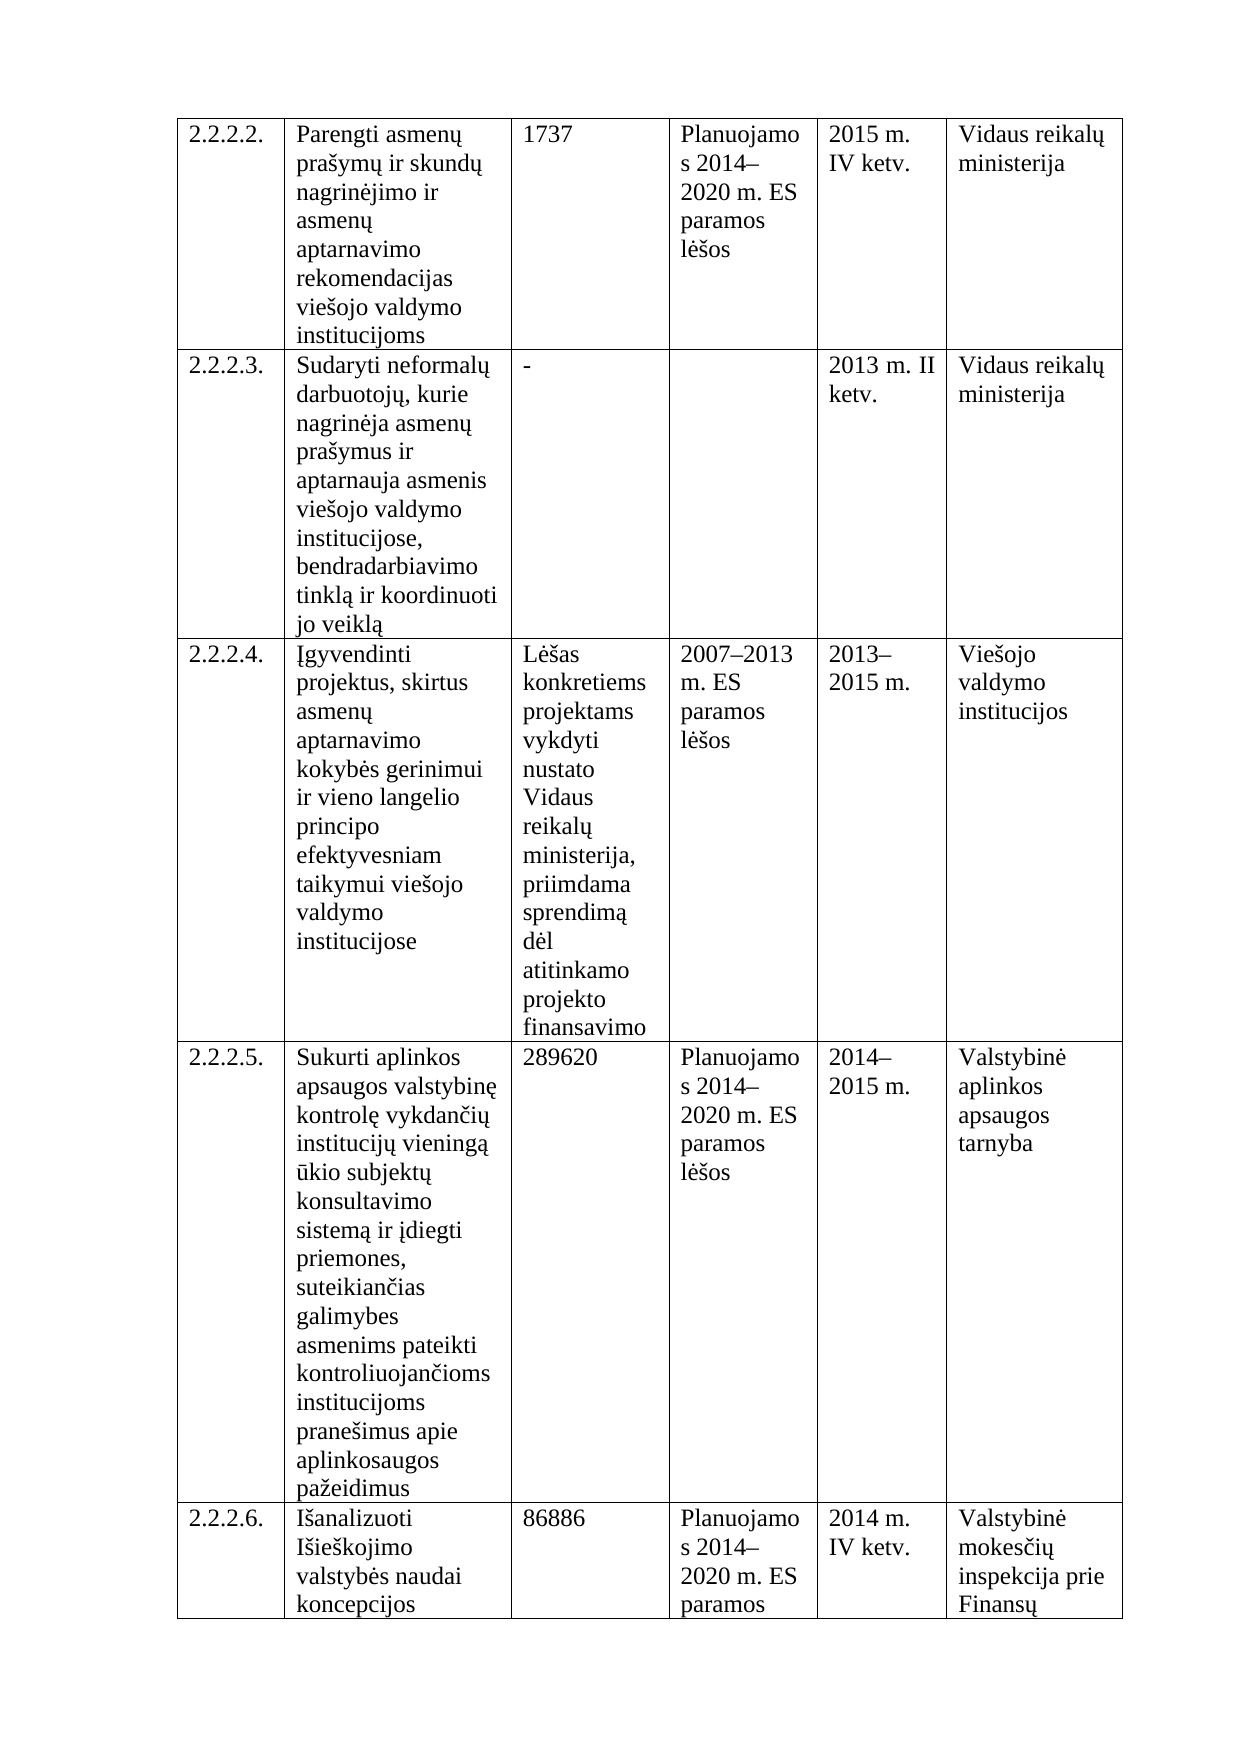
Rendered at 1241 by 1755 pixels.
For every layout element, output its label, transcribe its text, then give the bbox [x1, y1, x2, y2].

table_cell Lėšas konkretiems projektams vykdyti nustato Vidaus reikalų ministerija, priimdama sprendimą dėl atitinkamo projekto finansavimo [512, 639, 669, 1041]
table_cell 2.2.2.6. [178, 1503, 284, 1618]
table_cell Valstybinė mokesčių inspekcija prie Finansų [947, 1503, 1122, 1618]
table_cell 2.2.2.4. [178, 639, 284, 1041]
table_cell 2.2.2.3. [178, 350, 284, 638]
table_cell Parengti asmenų prašymų ir skundų nagrinėjimo ir asmenų aptarnavimo rekomendacijas viešojo valdymo institucijoms [285, 119, 511, 349]
table_cell Įgyvendinti projektus, skirtus asmenų aptarnavimo kokybės gerinimui ir vieno langelio principo efektyvesniam taikymui viešojo valdymo institucijose [285, 639, 511, 1041]
table_cell Sukurti aplinkos apsaugos valstybinę kontrolę vykdančių institucijų vieningą ūkio subjektų konsultavimo sistemą ir įdiegti priemones, suteikiančias galimybes asmenims pateikti kontroliuojančioms institucijoms pranešimus apie aplinkosaugos pažeidimus [285, 1042, 511, 1502]
table_cell Valstybinė aplinkos apsaugos tarnyba [947, 1042, 1122, 1502]
table_cell Planuojamos 2014–2020 m. ES paramos lėšos [670, 119, 817, 349]
table_cell 2.2.2.2. [178, 119, 284, 349]
table_cell [670, 350, 817, 638]
table_cell Išanalizuoti Išieškojimo valstybės naudai koncepcijos [285, 1503, 511, 1618]
table_cell Planuojamos 2014–2020 m. ES paramos [670, 1503, 817, 1618]
table_cell 2.2.2.5. [178, 1042, 284, 1502]
table_cell 2013 m. II ketv. [818, 350, 946, 638]
table_cell Vidaus reikalų ministerija [947, 119, 1122, 349]
table_cell - [512, 350, 669, 638]
table_cell 2014 m. IV ketv. [818, 1503, 946, 1618]
table_cell 86886 [512, 1503, 669, 1618]
table_cell Viešojo valdymo institucijos [947, 639, 1122, 1041]
table_cell 2007–2013 m. ES paramos lėšos [670, 639, 817, 1041]
table_cell 2013–2015 m. [818, 639, 946, 1041]
table_cell 2015 m. IV ketv. [818, 119, 946, 349]
table_cell Planuojamos 2014–2020 m. ES paramos lėšos [670, 1042, 817, 1502]
table_cell 1737 [512, 119, 669, 349]
table_cell Sudaryti neformalų darbuotojų, kurie nagrinėja asmenų prašymus ir aptarnauja asmenis viešojo valdymo institucijose, bendradarbiavimo tinklą ir koordinuoti jo veiklą [285, 350, 511, 638]
table_cell Vidaus reikalų ministerija [947, 350, 1122, 638]
table_cell 289620 [512, 1042, 669, 1502]
table_cell 2014–2015 m. [818, 1042, 946, 1502]
